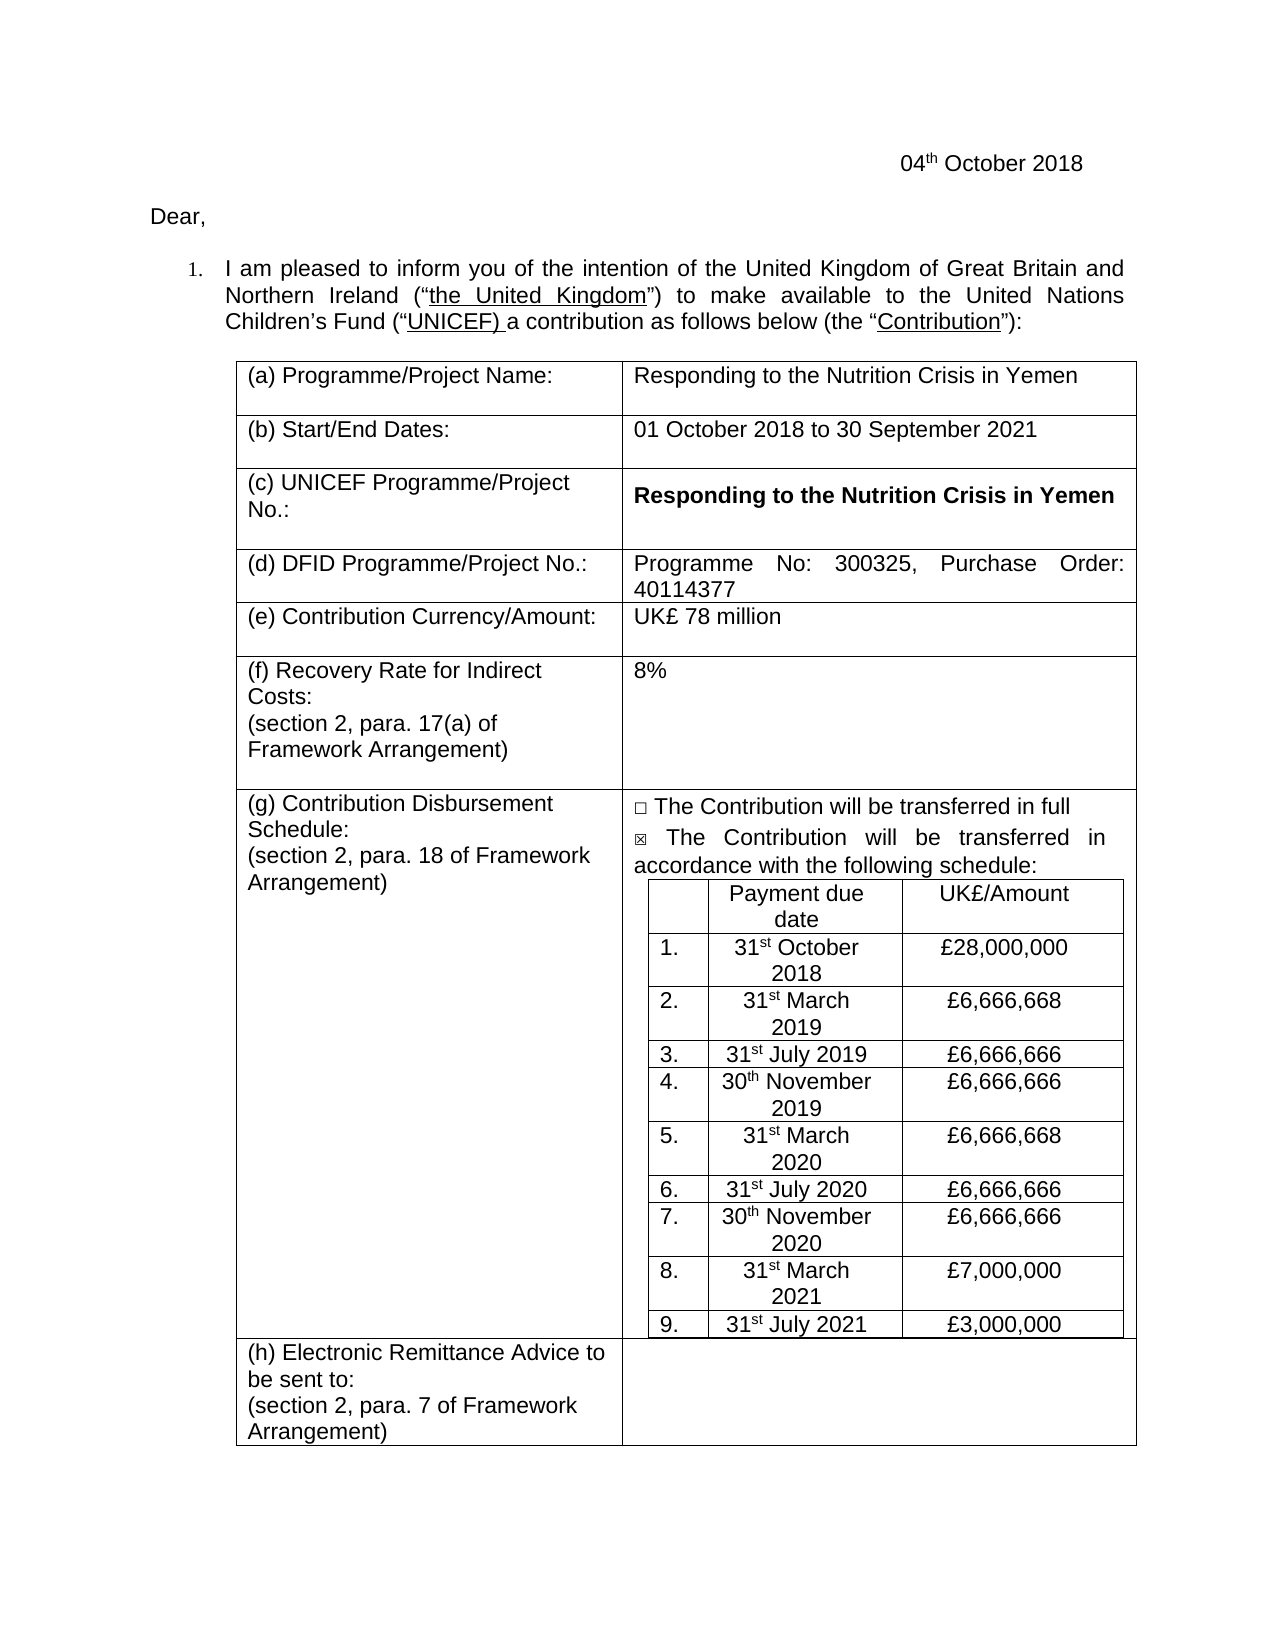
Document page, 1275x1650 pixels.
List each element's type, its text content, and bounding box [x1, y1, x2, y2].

table_cell ☐ The Contribution will be transferred in full ☒ The Contribution will be transferred in accordance with the following schedule: [623, 790, 1136, 1338]
table_cell 3. [649, 1041, 708, 1067]
table_cell 8. [649, 1257, 708, 1310]
table_cell 5. [649, 1122, 708, 1175]
table_cell £6,666,668 [903, 1122, 1123, 1175]
table_header [649, 880, 708, 932]
table_cell 1. [649, 934, 708, 986]
table_cell £6,666,666 [903, 1176, 1123, 1202]
table_cell Responding to the Nutrition Crisis in Yemen [623, 469, 1136, 548]
table_header UK£/Amount [903, 880, 1123, 932]
table_cell £6,666,666 [903, 1203, 1123, 1256]
table_cell 6. [649, 1176, 708, 1202]
table_cell 31st July 2019 [709, 1041, 902, 1067]
table_cell (f) Recovery Rate for Indirect Costs: (section 2, para. 17(a) of Framework Arrangement) [237, 657, 622, 789]
table_header Responding to the Nutrition Crisis in Yemen [623, 362, 1136, 414]
table_cell £6,666,666 [903, 1068, 1123, 1121]
table_cell 30th November 2020 [709, 1203, 902, 1256]
table_header (a) Programme/Project Name: [237, 362, 622, 414]
text 04th October 2018 [150, 150, 1125, 176]
table_cell 31st July 2021 [709, 1311, 902, 1337]
table_cell (g) Contribution Disbursement Schedule: (section 2, para. 18 of Framework Arrangement) [237, 790, 622, 1338]
table_cell 01 October 2018 to 30 September 2021 [623, 416, 1136, 468]
table_cell 31st July 2020 [709, 1176, 902, 1202]
table_cell 31st March 2020 [709, 1122, 902, 1175]
table_cell (c) UNICEF Programme/Project No.: [237, 469, 622, 548]
table_cell £6,666,668 [903, 987, 1123, 1040]
table_cell (e) Contribution Currency/Amount: [237, 603, 622, 656]
table_cell (b) Start/End Dates: [237, 416, 622, 468]
table_cell 2. [649, 987, 708, 1040]
table_cell 31st March 2021 [709, 1257, 902, 1310]
table_cell 31st October 2018 [709, 934, 902, 986]
table_cell (d) DFID Programme/Project No.: [237, 550, 622, 602]
table_cell £28,000,000 [903, 934, 1123, 986]
table_cell £6,666,666 [903, 1041, 1123, 1067]
table_cell £7,000,000 [903, 1257, 1123, 1310]
list I am pleased to inform you of the intention of the United Kingdom of Great Britain and Northern Ireland (“the United Kingdom”) to make available to the United Nations Children’s Fund (“UNICEF) a contribution as follows below (the “Contribution”): [187, 255, 1125, 334]
table_cell Programme No: 300325, Purchase Order: 40114377 [623, 550, 1136, 602]
table_cell [623, 1339, 1136, 1445]
table_cell £3,000,000 [903, 1311, 1123, 1337]
table_cell 4. [649, 1068, 708, 1121]
table_cell 30th November 2019 [709, 1068, 902, 1121]
table_cell 31st March 2019 [709, 987, 902, 1040]
table_header Payment due date [709, 880, 902, 932]
table_cell (h) Electronic Remittance Advice to be sent to: (section 2, para. 7 of Framework Arrangement) [237, 1339, 622, 1445]
table_cell 8% [623, 657, 1136, 789]
table_cell 7. [649, 1203, 708, 1256]
table_cell UK£ 78 million [623, 603, 1136, 656]
text Dear, [150, 203, 1125, 229]
table_cell 9. [649, 1311, 708, 1337]
